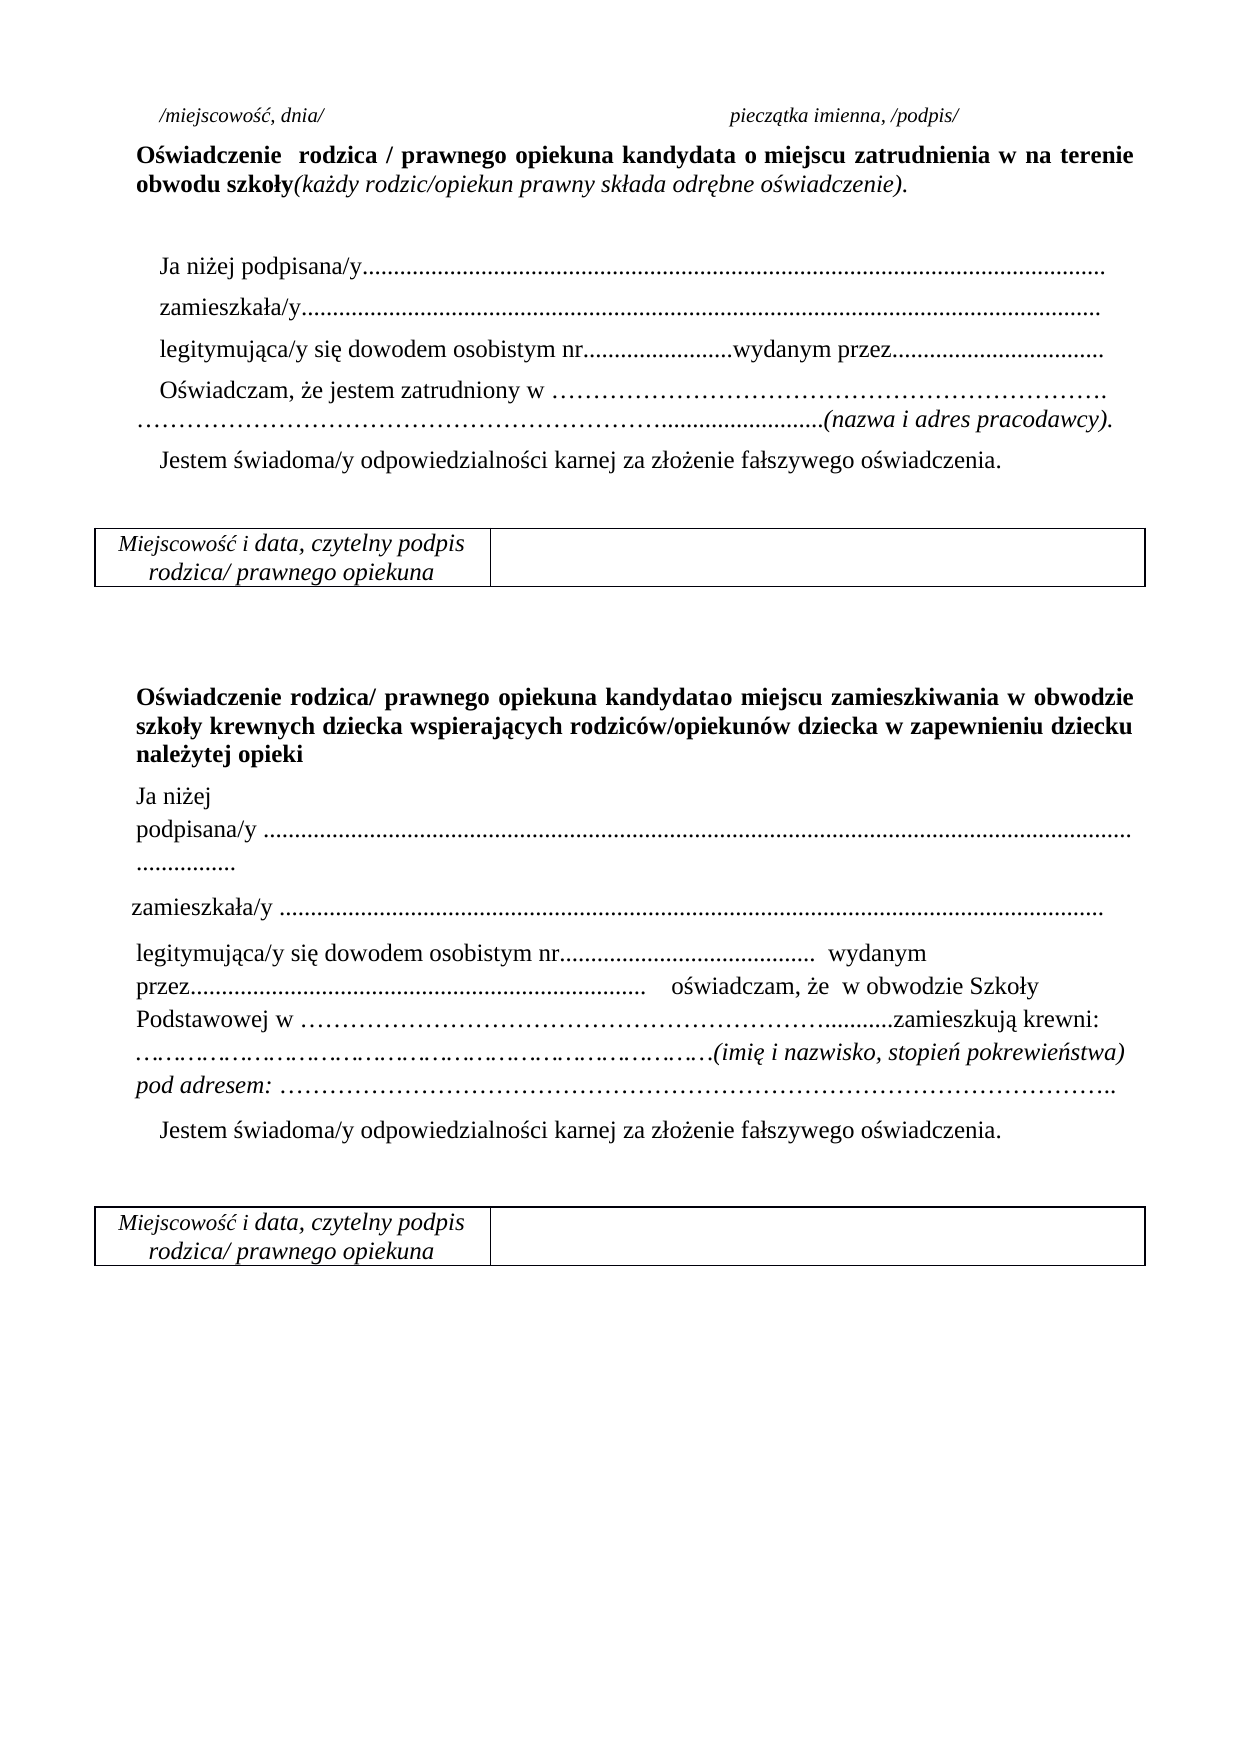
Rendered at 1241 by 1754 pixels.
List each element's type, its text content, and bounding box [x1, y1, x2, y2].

text Ja niżej podpisana/y....................................................................................................................... [136, 251, 1134, 280]
text /miejscowość, dnia/ pieczątka imienna, /podpis/ [136, 103, 1134, 127]
table_header [491, 1208, 1144, 1265]
text Jestem świadoma/y odpowiedzialności karnej za złożenie fałszywego oświadczenia. [136, 1115, 1134, 1144]
text zamieszkała/y .................................................................................................................................... [106, 892, 1134, 921]
table_header Miejscowość i data, czytelny podpis rodzica/ prawnego opiekuna [96, 1208, 490, 1265]
text Oświadczenie rodzica/ prawnego opiekuna kandydatao miejscu zamieszkiwania w obwodzie szkoły krewnych dziecka wspierających rodziców/opiekunów dziecka w zapewnieniu dziecku należytej opieki [136, 682, 1134, 768]
text Oświadczenie rodzica / prawnego opiekuna kandydata o miejscu zatrudnienia w na terenie obwodu szkoły(każdy rodzic/opiekun prawny składa odrębne oświadczenie). [136, 140, 1134, 197]
text Ja niżej podpisana/y ........................................................................................................................................................... [136, 781, 1134, 876]
text zamieszkała/y................................................................................................................................ [136, 292, 1134, 321]
text legitymująca/y się dowodem osobistym nr........................wydanym przez.................................. [136, 334, 1134, 362]
text legitymująca/y się dowodem osobistym nr......................................... wydanym przez......................................................................... oświadczam, że w obwodzie Szkoły Podstawowej w ………………………………………………………...........zamieszkują krewni: ……………………………………………………………………(imię i nazwisko, stopień pokrewieństwa) pod adresem: ……………………………………………………………………………………….. [136, 938, 1155, 1099]
table_header Miejscowość i data, czytelny podpis rodzica/ prawnego opiekuna [96, 529, 490, 586]
text Jestem świadoma/y odpowiedzialności karnej za złożenie fałszywego oświadczenia. [136, 445, 1134, 474]
text Oświadczam, że jestem zatrudniony w …………………………………………………………. ………………………………………………………..........................(nazwa i adres pracodawcy). [136, 375, 1134, 432]
table_header [491, 529, 1144, 586]
